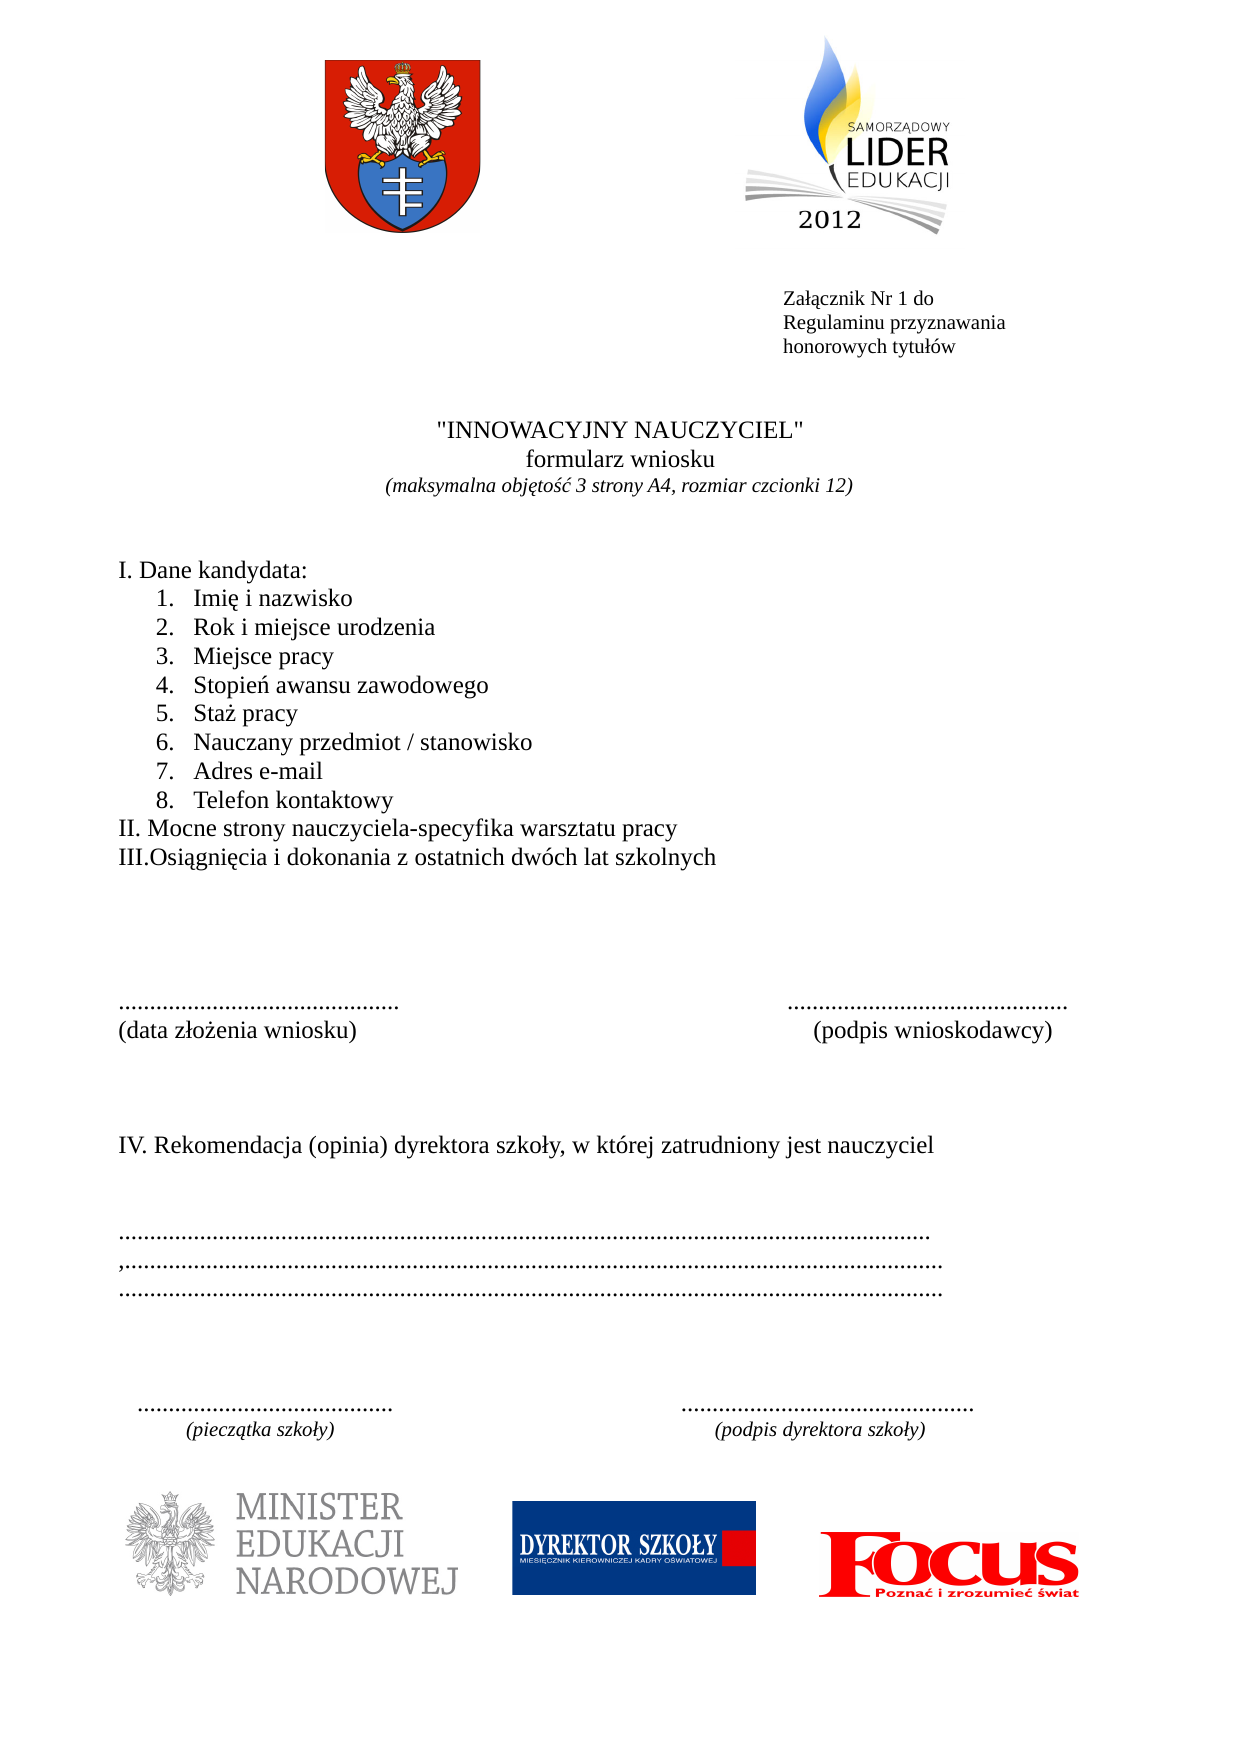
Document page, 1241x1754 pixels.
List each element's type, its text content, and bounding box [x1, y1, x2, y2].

text (maksymalna objętość 3 strony A4, rozmiar czcionki 12) [118, 473, 1122, 497]
picture [734, 23, 966, 249]
text (data złożenia wniosku) (podpis wnioskodawcy) [118, 1015, 1122, 1043]
text Regulaminu przyznawania honorowych tytułów [118, 310, 1122, 358]
text IV. Rekomendacja (opinia) dyrektora szkoły, w której zatrudniony jest nauczyciel [118, 1130, 1122, 1158]
list Rok i miejsce urodzenia [156, 612, 1122, 641]
list Imię i nazwisko [156, 583, 1122, 612]
list Miejsce pracy [156, 641, 1122, 670]
text ......................................... ............................................... [118, 1388, 1122, 1417]
text Załącznik Nr 1 do [118, 286, 1122, 310]
text (pieczątka szkoły) (podpis dyrektora szkoły) [118, 1417, 1122, 1441]
list Telefon kontaktowy [156, 785, 1122, 813]
picture [125, 1491, 458, 1596]
text formularz wniosku [118, 444, 1122, 473]
list Adres e-mail [156, 756, 1122, 785]
picture [819, 1532, 1079, 1597]
text "INNOWACYJNY NAUCZYCIEL" [118, 416, 1122, 444]
text ,................................................................................................................................... [118, 1245, 1122, 1273]
text ............................................. ............................................. [118, 986, 1122, 1015]
picture [324, 60, 481, 233]
text .................................................................................................................................... [118, 1273, 1122, 1302]
list Staż pracy [156, 698, 1122, 727]
text .................................................................................................................................. [118, 1216, 1122, 1245]
picture [512, 1501, 756, 1595]
list Stopień awansu zawodowego [156, 670, 1122, 698]
list Nauczany przedmiot / stanowisko [156, 727, 1122, 756]
text II. Mocne strony nauczyciela-specyfika warsztatu pracy [118, 813, 1122, 842]
text I. Dane kandydata: [118, 555, 1122, 583]
text III.Osiągnięcia i dokonania z ostatnich dwóch lat szkolnych [118, 842, 1122, 871]
